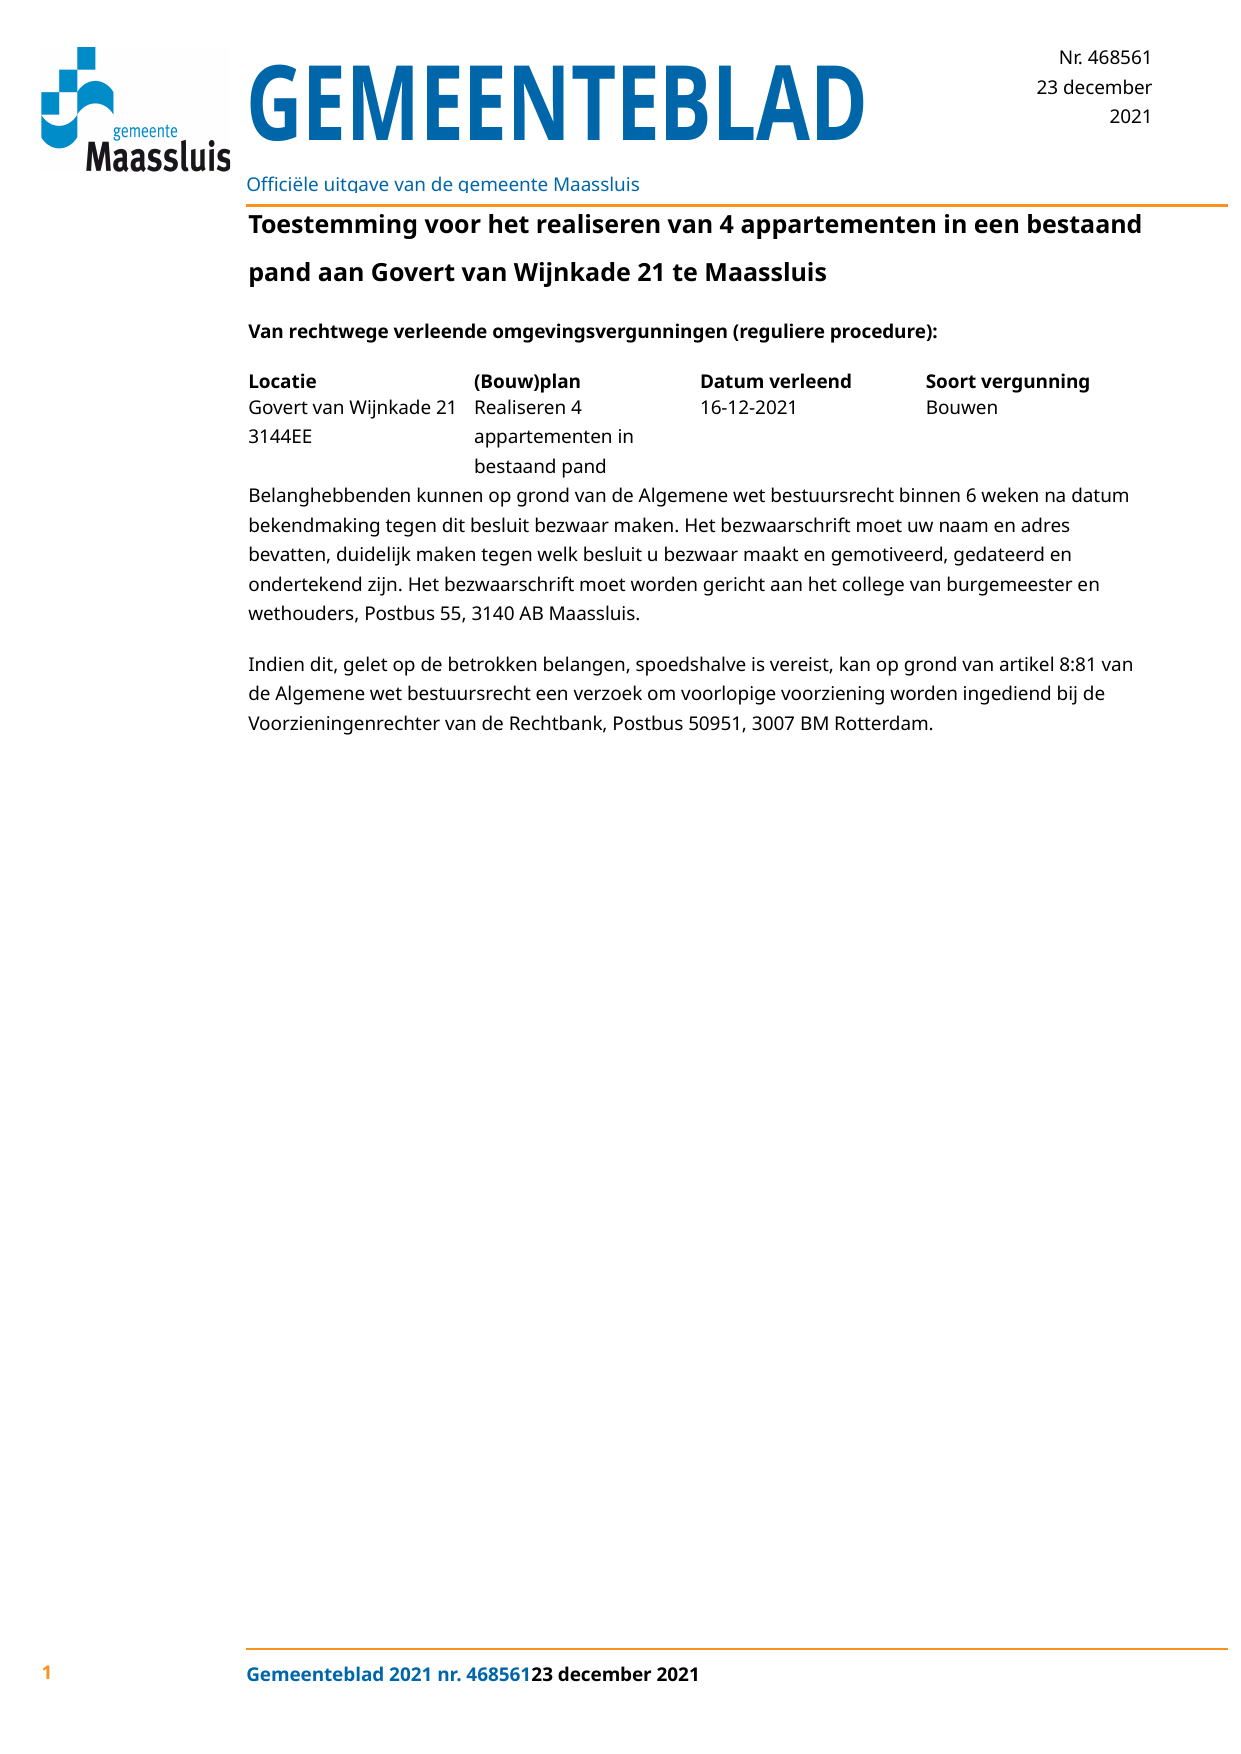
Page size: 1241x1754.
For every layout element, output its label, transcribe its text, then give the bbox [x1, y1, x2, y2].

table_header Soort vergunning [926, 369, 1152, 394]
table_header Datum verleend [700, 369, 926, 394]
text Toestemming voor het realiseren van 4 appartementen in een bestaand pand aan Govert van Wijnkade 21 te Maassluis [248, 207, 1152, 288]
picture [41, 47, 231, 172]
table_cell Bouwen [926, 394, 1152, 479]
text Van rechtwege verleende omgevingsvergunningen (reguliere procedure): [248, 318, 1152, 344]
table_header (Bouw)plan [474, 369, 700, 394]
text Belanghebbenden kunnen op grond van de Algemene wet bestuursrecht binnen 6 weken na datum bekendmaking tegen dit besluit bezwaar maken. Het bezwaarschrift moet uw naam en adres bevatten, duidelijk maken tegen welk besluit u bezwaar maakt en gemotiveerd, gedateerd en ondertekend zijn. Het bezwaarschrift moet worden gericht aan het college van burgemeester en wethouders, Postbus 55, 3140 AB Maassluis. [248, 482, 1152, 626]
table_cell 16-12-2021 [700, 394, 926, 479]
table_cell Realiseren 4 appartementen in bestaand pand [474, 394, 700, 479]
table_header Locatie [248, 369, 474, 394]
picture [41, 47, 77, 92]
table_cell Govert van Wijnkade 21 3144EE [248, 394, 474, 479]
text Indien dit, gelet op de betrokken belangen, spoedshalve is vereist, kan op grond van artikel 8:81 van de Algemene wet bestuursrecht een verzoek om voorlopige voorziening worden ingediend bij de Voorzieningenrechter van de Rechtbank, Postbus 50951, 3007 BM Rotterdam. [248, 651, 1152, 736]
